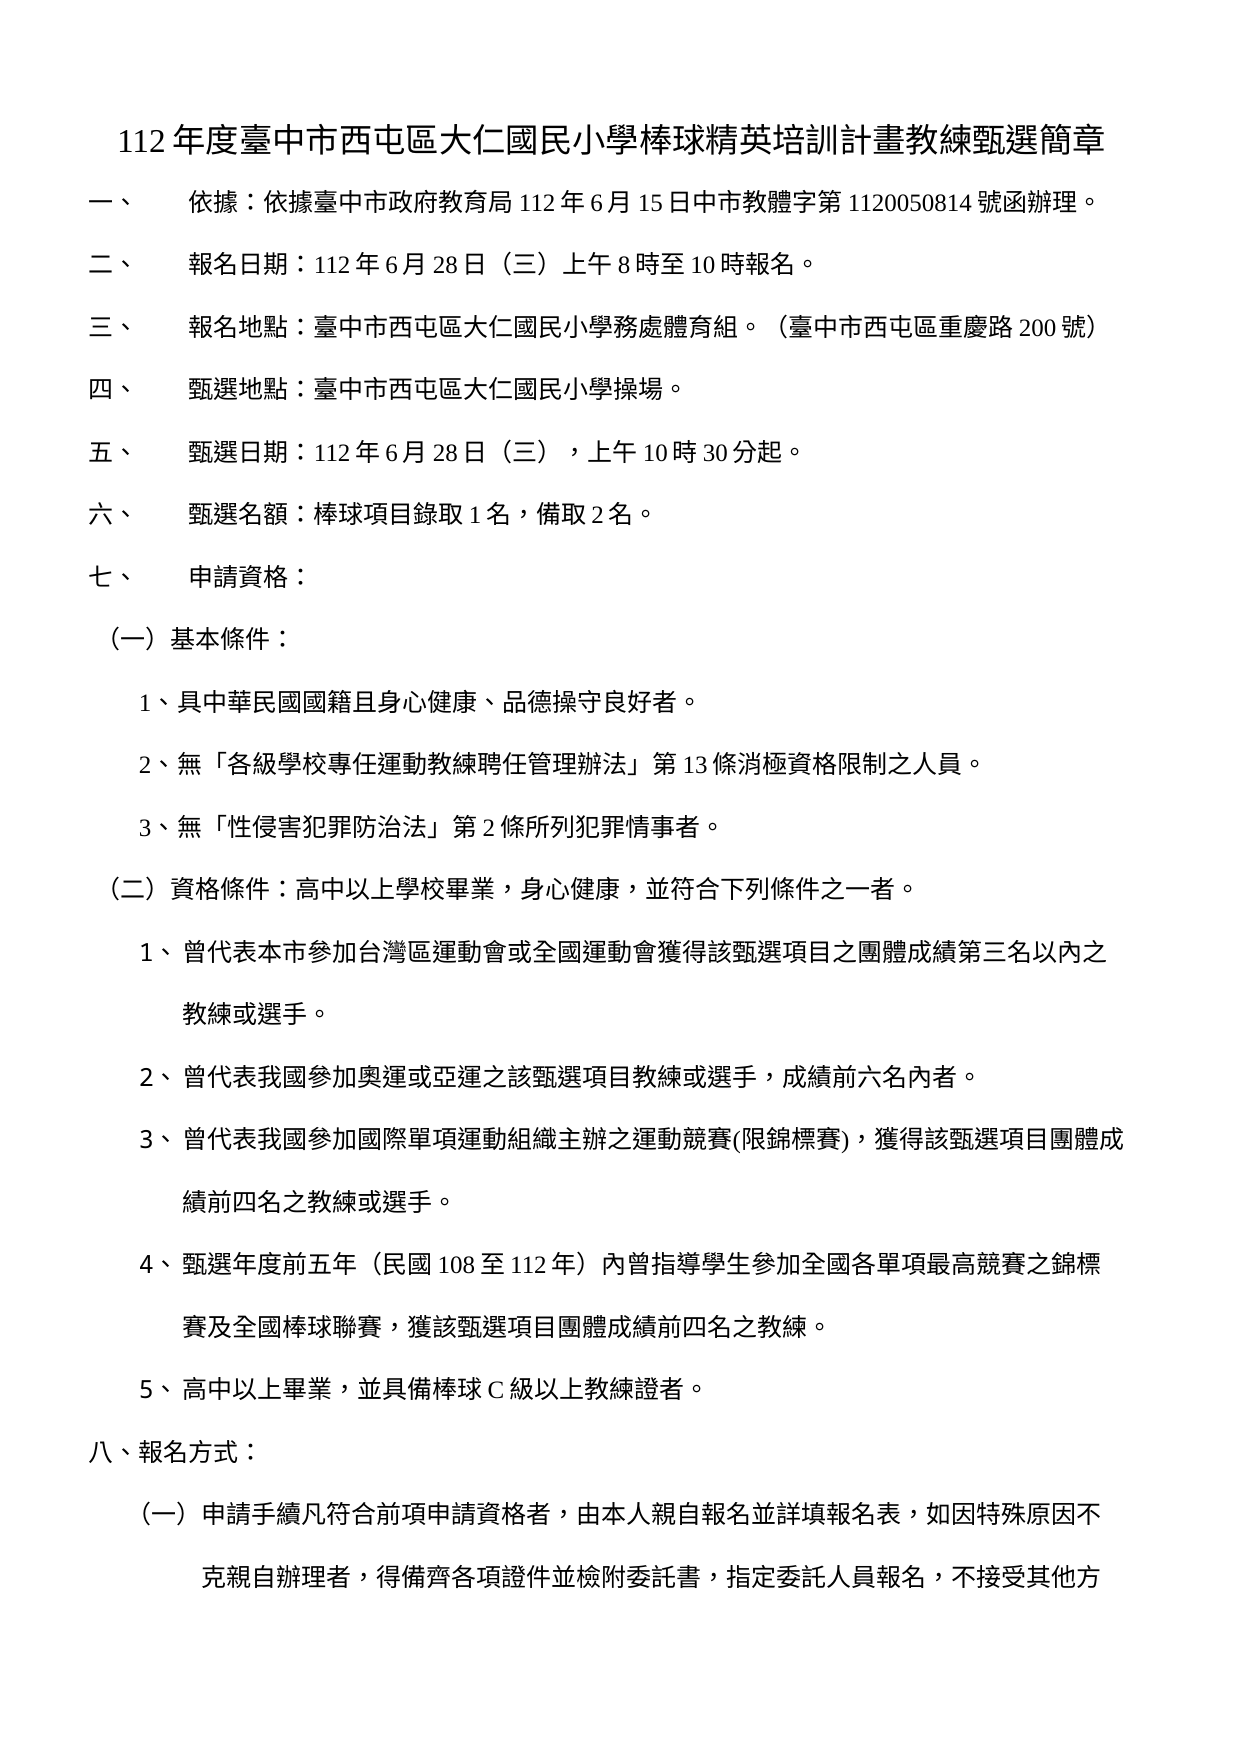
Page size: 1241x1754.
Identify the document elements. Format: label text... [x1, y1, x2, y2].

list 曾代表我國參加國際單項運動組織主辦之運動競賽(限錦標賽)，獲得該甄選項目團體成績前四名之教練或選手。 [139, 1096, 1125, 1221]
text 八、報名方式： [89, 1409, 1125, 1471]
text （一）基本條件： [89, 596, 1125, 659]
list 依據：依據臺中市政府教育局112年6月15日中市教體字第1120050814號函辦理。 [89, 159, 1125, 221]
list 報名地點：臺中市西屯區大仁國民小學務處體育組。（臺中市西屯區重慶路200號） [89, 284, 1125, 346]
list 申請資格： [89, 534, 1125, 596]
list 報名日期：112年6月28日（三）上午8時至10時報名。 [89, 221, 1125, 284]
list 曾代表本市參加台灣區運動會或全國運動會獲得該甄選項目之團體成績第三名以內之教練或選手。 [139, 909, 1125, 1034]
list 高中以上畢業，並具備棒球C級以上教練證者。 [139, 1346, 1125, 1409]
text （一）申請手續凡符合前項申請資格者，由本人親自報名並詳填報名表，如因特殊原因不克親自辦理者，得備齊各項證件並檢附委託書，指定委託人員報名，不接受其他方 [126, 1471, 1125, 1596]
list 無「各級學校專任運動教練聘任管理辦法」第13條消極資格限制之人員。 [139, 721, 1125, 784]
text 112年度臺中市西屯區大仁國民小學棒球精英培訓計畫教練甄選簡章 [89, 96, 1125, 159]
list 甄選地點：臺中市西屯區大仁國民小學操場。 [89, 346, 1125, 409]
list 甄選日期：112年6月28日（三），上午10時30分起。 [89, 409, 1125, 471]
list 甄選名額：棒球項目錄取1名，備取2名。 [89, 471, 1125, 534]
list 具中華民國國籍且身心健康、品德操守良好者。 [139, 659, 1125, 721]
list 甄選年度前五年（民國108至112年）內曾指導學生參加全國各單項最高競賽之錦標賽及全國棒球聯賽，獲該甄選項目團體成績前四名之教練。 [139, 1221, 1125, 1346]
list 無「性侵害犯罪防治法」第2條所列犯罪情事者。 [139, 784, 1125, 846]
list 曾代表我國參加奧運或亞運之該甄選項目教練或選手，成績前六名內者。 [139, 1034, 1125, 1096]
text （二）資格條件：高中以上學校畢業，身心健康，並符合下列條件之一者。 [89, 846, 1125, 909]
